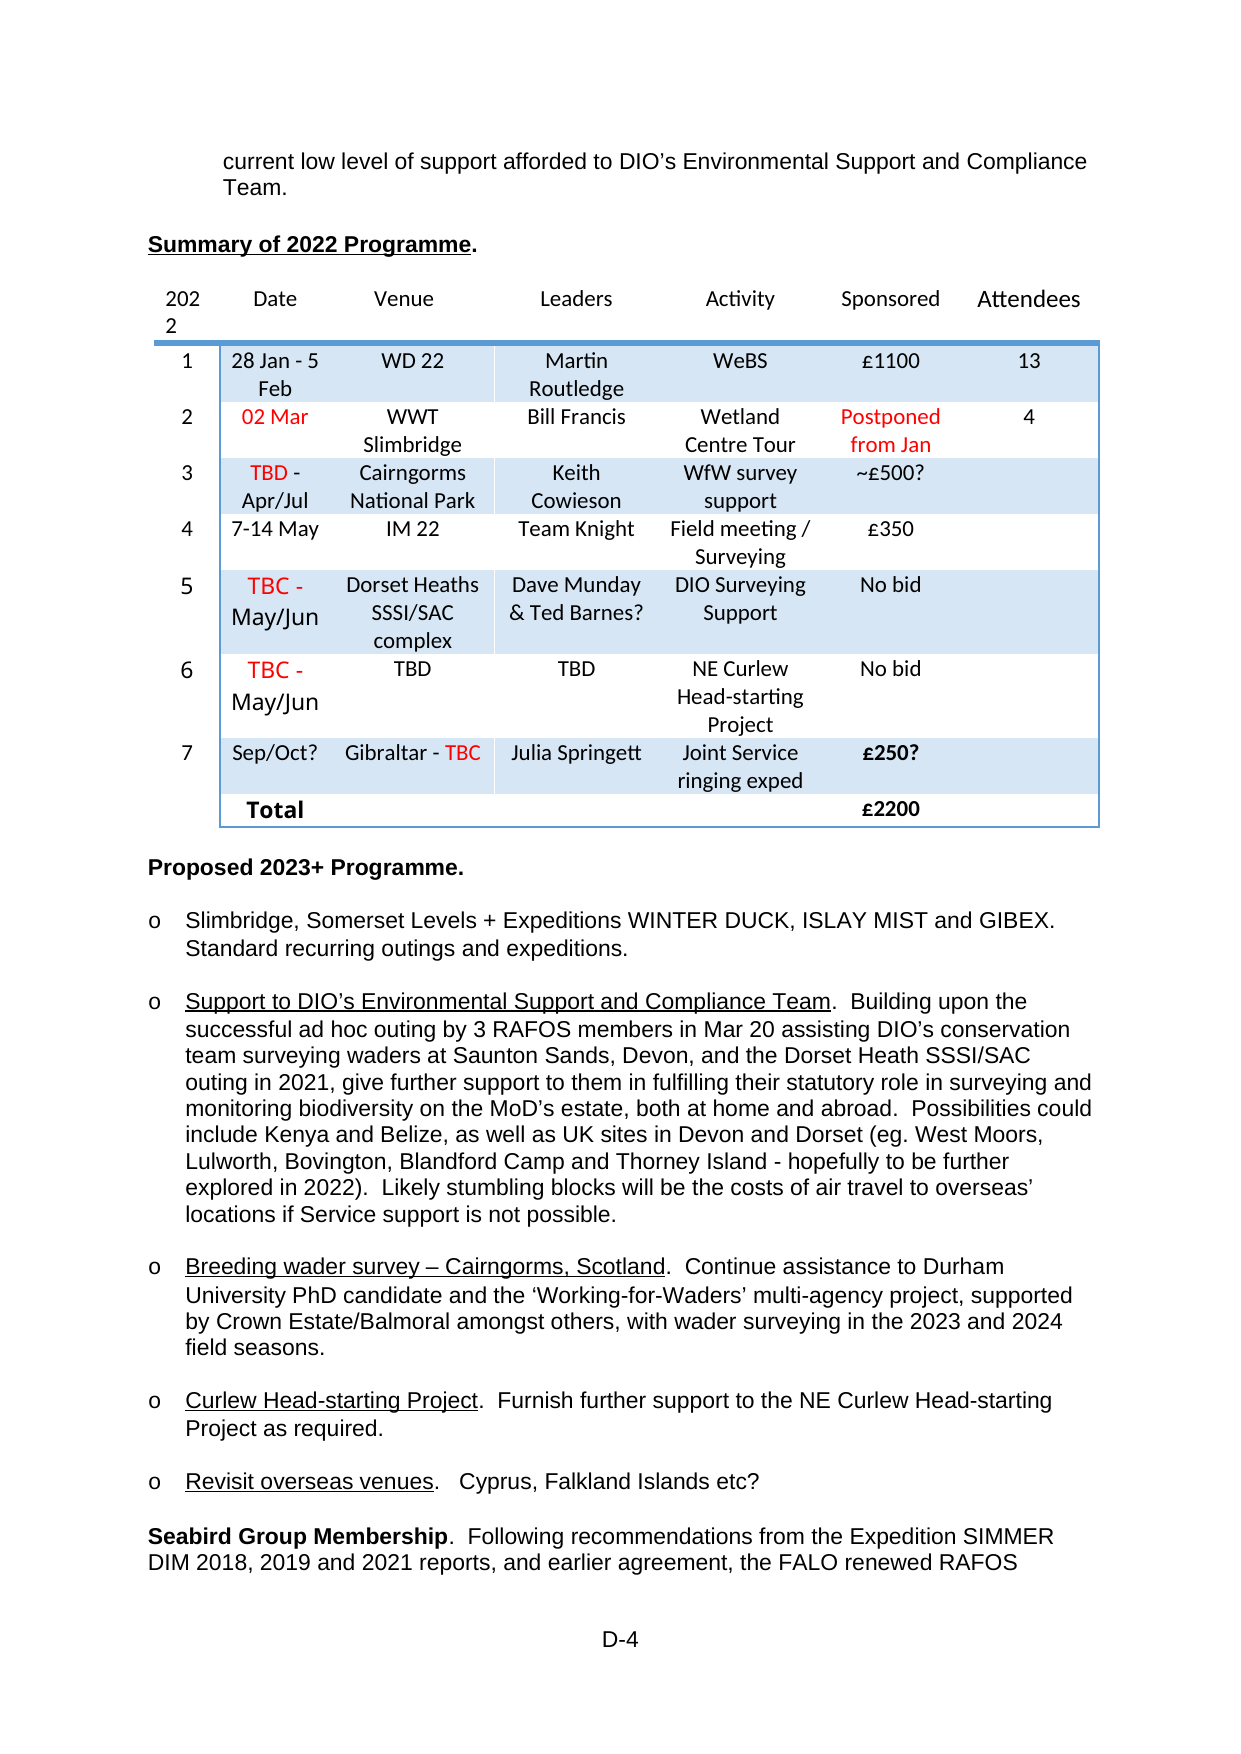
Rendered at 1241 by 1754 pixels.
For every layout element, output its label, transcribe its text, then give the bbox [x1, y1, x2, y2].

table_cell [959, 794, 1098, 826]
table_header Attendees [959, 284, 1099, 340]
table_cell [959, 458, 1098, 514]
table_cell [495, 794, 658, 826]
table_cell WWT Slimbridge [331, 402, 494, 458]
table_cell [959, 738, 1098, 794]
text Seabird Group Membership. Following recommendations from the Expedition SIMMER DIM 2018, 2019 and 2021 reports, and earlier agreement, the FALO renewed RAFOS [148, 1523, 1092, 1575]
text Summary of 2022 Programme. [148, 231, 1092, 257]
table_cell [154, 794, 219, 826]
table_cell ~£500? [822, 458, 959, 514]
table_cell 28 Jan - 5 Feb [221, 346, 331, 402]
table_cell Joint Service ringing exped [658, 738, 822, 794]
list Curlew Head-starting Project. Furnish further support to the NE Curlew Head-starting Project as required. [148, 1387, 1092, 1442]
table_cell [959, 570, 1098, 654]
table_cell Bill Francis [495, 402, 658, 458]
table_cell 1 [154, 346, 219, 402]
table_cell No bid [822, 654, 959, 738]
list Revisit overseas venues. Cyprus, Falkland Islands etc? [148, 1468, 1092, 1496]
table_cell [959, 514, 1098, 570]
table_cell 7-14 May [221, 514, 331, 570]
table_cell 4 [154, 514, 219, 570]
list Support to DIO’s Environmental Support and Compliance Team. Building upon the successful ad hoc outing by 3 RAFOS members in Mar 20 assisting DIO’s conservation team surveying waders at Saunton Sands, Devon, and the Dorset Heath SSSI/SAC outing in 2021, give further support to them in fulfilling their statutory role in surveying and monitoring biodiversity on the MoD’s estate, both at home and abroad. Possibilities could include Kenya and Belize, as well as UK sites in Devon and Dorset (eg. West Moors, Lulworth, Bovington, Blandford Camp and Thorney Island - hopefully to be further explored in 2022). Likely stumbling blocks will be the costs of air travel to overseas’ locations if Service support is not possible. [148, 988, 1092, 1227]
table_cell 4 [959, 402, 1098, 458]
table_cell 02 Mar [221, 402, 331, 458]
table_cell 5 [154, 570, 219, 654]
table_cell Martin Routledge [495, 346, 658, 402]
table_cell WfW survey support [658, 458, 822, 514]
table_cell £1100 [822, 346, 959, 402]
table_cell Cairngorms National Park [331, 458, 494, 514]
table_header Activity [658, 284, 822, 340]
table_cell DIO Surveying Support [658, 570, 822, 654]
table_header Venue [331, 284, 494, 340]
table_cell TBC -May/Jun [221, 570, 331, 654]
table_cell £250? [822, 738, 959, 794]
table_cell [658, 794, 822, 826]
table_cell Team Knight [495, 514, 658, 570]
table_cell TBD [495, 654, 658, 738]
table_cell 6 [154, 654, 219, 738]
table_cell 3 [154, 458, 219, 514]
table_cell 7 [154, 738, 219, 794]
table_cell £350 [822, 514, 959, 570]
list Breeding wader survey – Cairngorms, Scotland. Continue assistance to Durham University PhD candidate and the ‘Working-for-Waders’ multi-agency project, supported by Crown Estate/Balmoral amongst others, with wader surveying in the 2023 and 2024 field seasons. [148, 1253, 1092, 1361]
table_cell [959, 654, 1098, 738]
table_header Leaders [495, 284, 658, 340]
table_header Date [220, 284, 331, 340]
table_cell Dave Munday & Ted Barnes? [495, 570, 658, 654]
table_cell TBD [331, 654, 494, 738]
list Slimbridge, Somerset Levels + Expeditions WINTER DUCK, ISLAY MIST and GIBEX. Standard recurring outings and expeditions. [148, 907, 1092, 961]
table_header 2022 [154, 284, 219, 340]
table_cell WeBS [658, 346, 822, 402]
table_cell WD 22 [331, 346, 494, 402]
table_cell Total [221, 794, 331, 826]
table_cell Sep/Oct? [221, 738, 331, 794]
table_cell [331, 794, 494, 826]
table_header Sponsored [822, 284, 959, 340]
table_cell Keith Cowieson [495, 458, 658, 514]
table_cell TBC -May/Jun [221, 654, 331, 738]
table_cell Wetland Centre Tour [658, 402, 822, 458]
table_cell NE Curlew Head-starting Project [658, 654, 822, 738]
table_cell £2200 [822, 794, 959, 826]
table_cell 13 [959, 346, 1098, 402]
table_cell Postponed from Jan [822, 402, 959, 458]
table_cell TBD - Apr/Jul [221, 458, 331, 514]
list current low level of support afforded to DIO’s Environmental Support and Compliance Team. [185, 148, 1092, 200]
text Proposed 2023+ Programme. [148, 854, 1092, 880]
table_cell No bid [822, 570, 959, 654]
table_cell IM 22 [331, 514, 494, 570]
table_cell Julia Springett [495, 738, 658, 794]
table_cell 2 [154, 402, 219, 458]
table_cell Field meeting / Surveying [658, 514, 822, 570]
table_cell Dorset Heaths SSSI/SAC complex [331, 570, 494, 654]
table_cell Gibraltar - TBC [331, 738, 494, 794]
